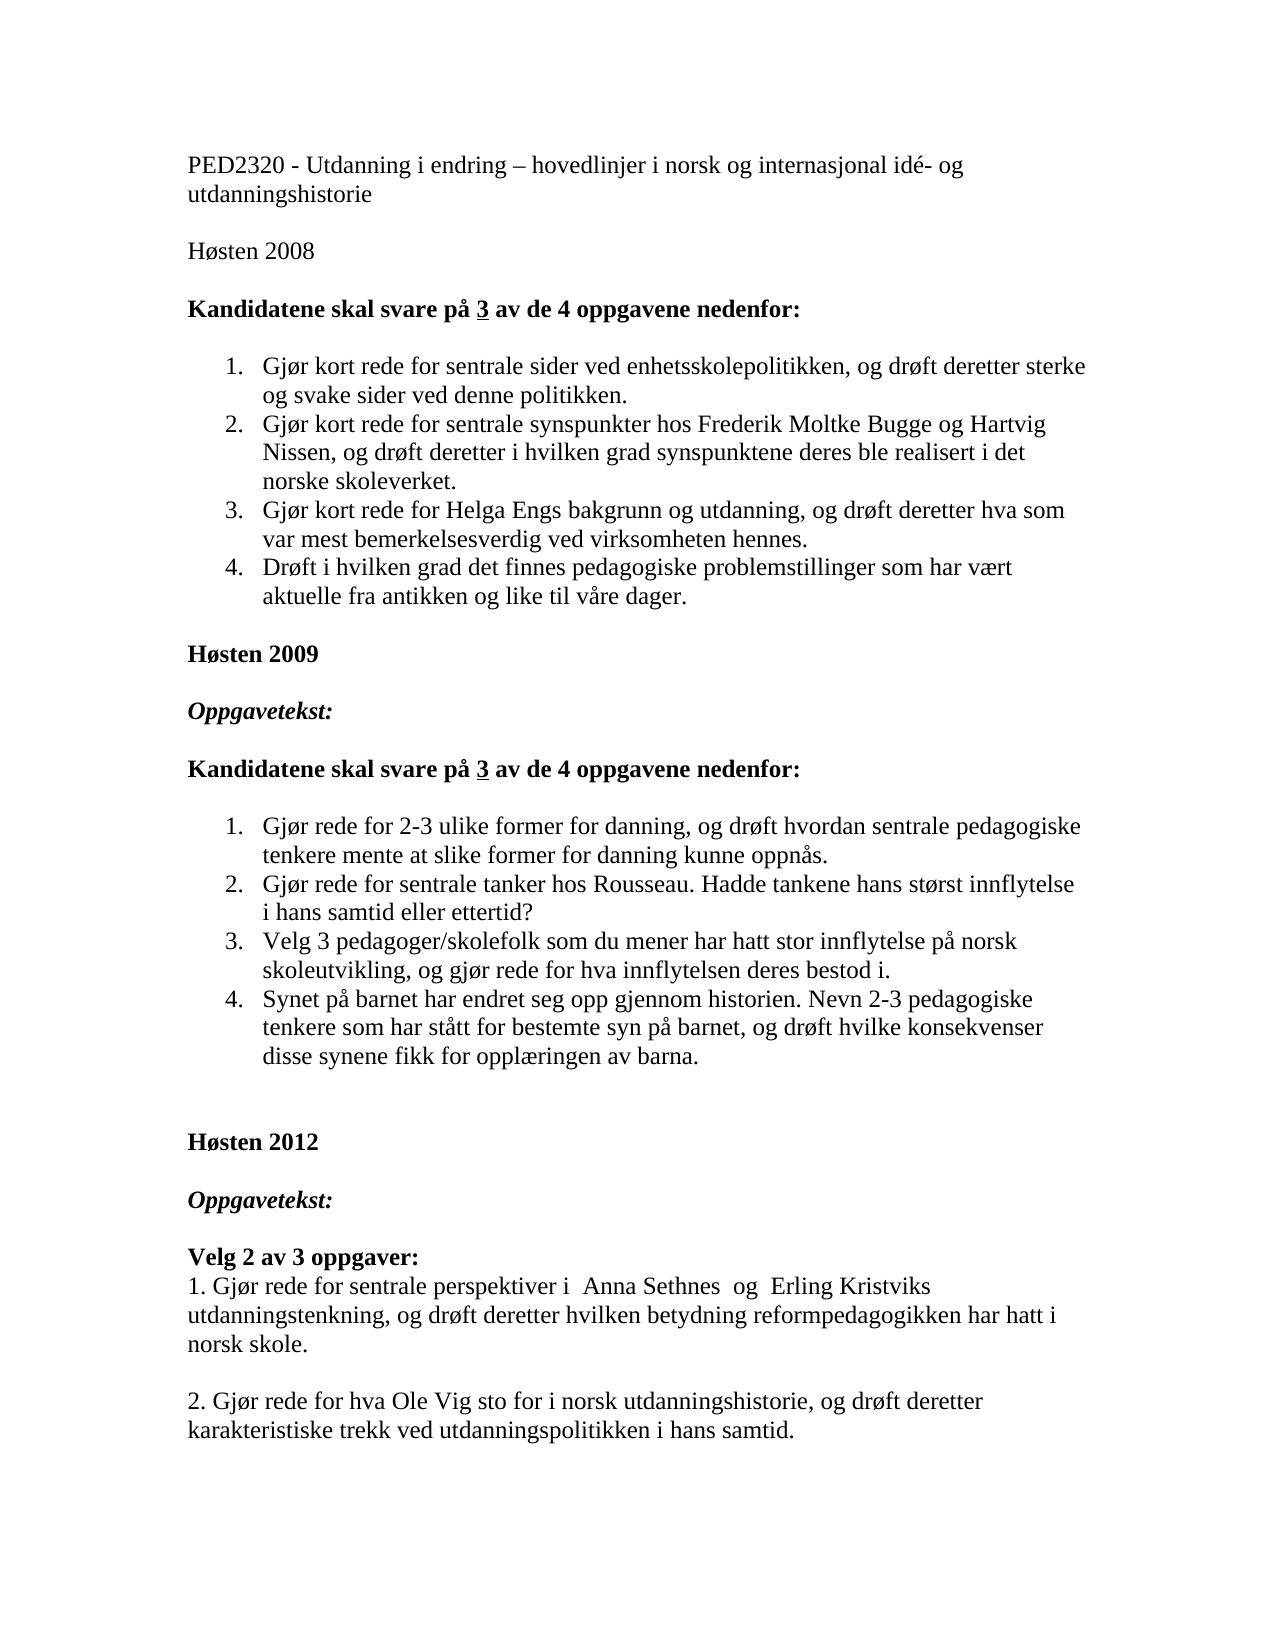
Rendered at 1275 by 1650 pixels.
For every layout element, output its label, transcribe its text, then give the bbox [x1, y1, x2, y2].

list Gjør rede for 2-3 ulike former for danning, og drøft hvordan sentrale pedagogiske tenkere mente at slike former for danning kunne oppnås. [225, 811, 1087, 869]
list Drøft i hvilken grad det finnes pedagogiske problemstillinger som har vært aktuelle fra antikken og like til våre dager. [225, 552, 1087, 610]
text Høsten 2008 [187, 236, 1087, 265]
list Gjør rede for sentrale tanker hos Rousseau. Hadde tankene hans størst innflytelse i hans samtid eller ettertid? [225, 869, 1087, 926]
text Høsten 2009 [187, 639, 1087, 667]
list Gjør kort rede for sentrale synspunkter hos Frederik Moltke Bugge og Hartvig Nissen, og drøft deretter i hvilken grad synspunktene deres ble realisert i det norske skoleverket. [225, 409, 1087, 495]
list Velg 3 pedagoger/skolefolk som du mener har hatt stor innflytelse på norsk skoleutvikling, og gjør rede for hva innflytelsen deres bestod i. [225, 926, 1087, 984]
list Gjør kort rede for Helga Engs bakgrunn og utdanning, og drøft deretter hva som var mest bemerkelsesverdig ved virksomheten hennes. [225, 495, 1087, 552]
text 2. Gjør rede for hva Ole Vig sto for i norsk utdanningshistorie, og drøft deretter karakteristiske trekk ved utdanningspolitikken i hans samtid. [187, 1386, 1087, 1444]
text Kandidatene skal svare på 3 av de 4 oppgavene nedenfor: [187, 294, 1087, 322]
list Gjør kort rede for sentrale sider ved enhetsskolepolitikken, og drøft deretter sterke og svake sider ved denne politikken. [225, 351, 1087, 409]
text Oppgavetekst: [187, 1185, 1087, 1214]
text Oppgavetekst: [187, 696, 1087, 725]
text Kandidatene skal svare på 3 av de 4 oppgavene nedenfor: [187, 754, 1087, 782]
text 1. Gjør rede for sentrale perspektiver i Anna Sethnes og Erling Kristviks utdanningstenkning, og drøft deretter hvilken betydning reformpedagogikken har hatt i norsk skole. [187, 1271, 1087, 1357]
text Velg 2 av 3 oppgaver: [187, 1242, 1087, 1271]
list Synet på barnet har endret seg opp gjennom historien. Nevn 2-3 pedagogiske tenkere som har stått for bestemte syn på barnet, og drøft hvilke konsekvenser disse synene fikk for opplæringen av barna. [225, 984, 1087, 1070]
text PED2320 - Utdanning i endring – hovedlinjer i norsk og internasjonal idé- og utdanningshistorie [187, 150, 1087, 207]
text Høsten 2012 [187, 1127, 1087, 1156]
